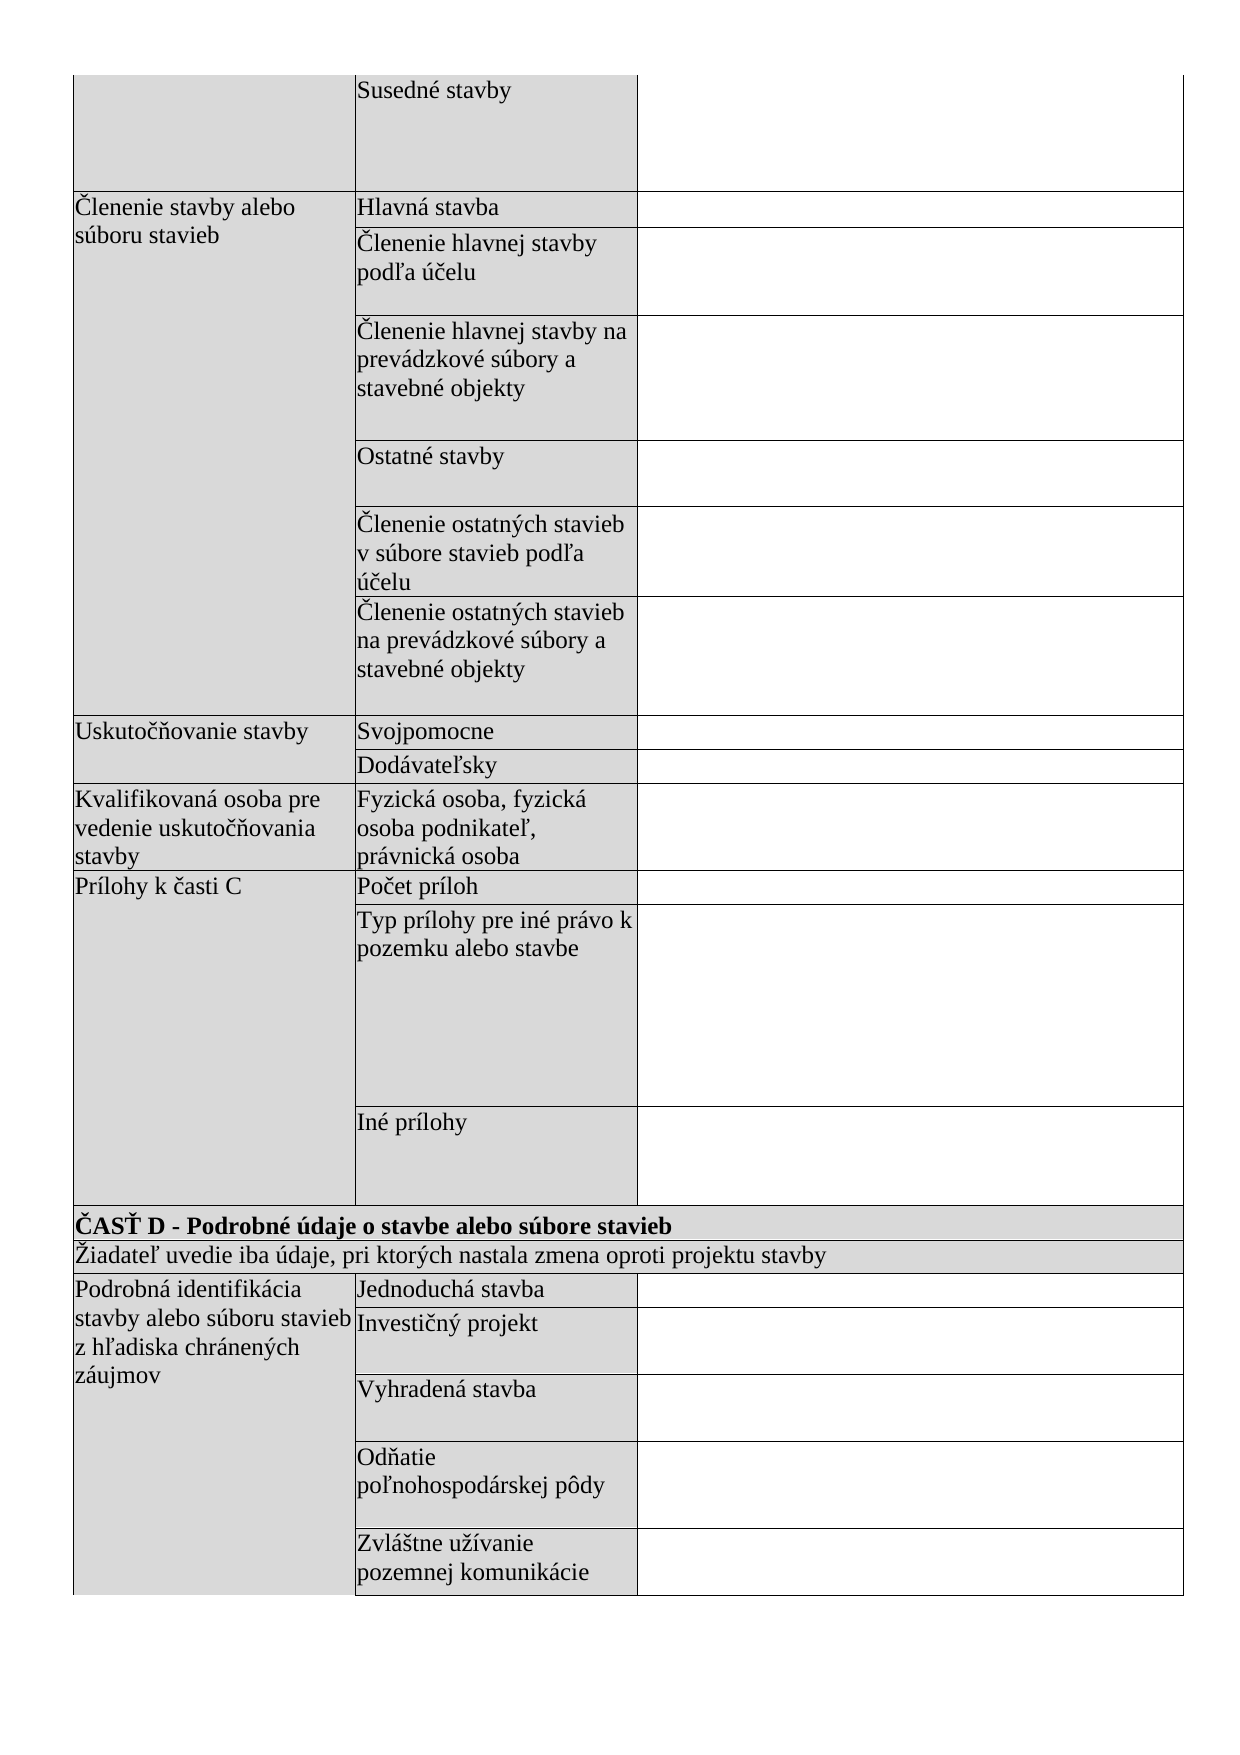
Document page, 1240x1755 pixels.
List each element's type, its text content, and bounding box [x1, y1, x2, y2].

table_cell [638, 1529, 1183, 1595]
table_header Susedné stavby [356, 75, 637, 191]
table_cell [638, 1308, 1183, 1373]
table_cell [638, 441, 1183, 506]
table_cell ČASŤ D - Podrobné údaje o stavbe alebo súbore stavieb [74, 1206, 1183, 1239]
table_cell Typ prílohy pre iné právo k pozemku alebo stavbe [356, 905, 637, 1106]
table_cell Ostatné stavby [356, 441, 637, 506]
table_header [638, 75, 1183, 191]
table_cell Iné prílohy [356, 1107, 637, 1205]
table_cell [638, 507, 1183, 596]
table_cell Prílohy k časti C [74, 871, 355, 1205]
table_cell [638, 597, 1183, 715]
table_cell Členenie hlavnej stavby na prevádzkové súbory a stavebné objekty [356, 316, 637, 440]
table_cell [638, 871, 1183, 904]
table_cell [638, 784, 1183, 870]
table_cell Odňatie poľnohospodárskej pôdy [356, 1442, 637, 1527]
table_cell Investičný projekt [356, 1308, 637, 1373]
table_cell Dodávateľsky [356, 750, 637, 783]
table_cell Počet príloh [356, 871, 637, 904]
table_cell Jednoduchá stavba [356, 1274, 637, 1307]
table_cell Kvalifikovaná osoba pre vedenie uskutočňovania stavby [74, 784, 355, 870]
table_cell Podrobná identifikácia stavby alebo súboru stavieb z hľadiska chránených záujmov [74, 1274, 355, 1595]
table_cell Zvláštne užívanie pozemnej komunikácie [356, 1529, 637, 1595]
table_cell [638, 228, 1183, 315]
table_cell [638, 192, 1183, 227]
table_cell [638, 1107, 1183, 1205]
table_cell Členenie stavby alebo súboru stavieb [74, 192, 355, 715]
table_cell Žiadateľ uvedie iba údaje, pri ktorých nastala zmena oproti projektu stavby [74, 1241, 1183, 1273]
table_cell Hlavná stavba [356, 192, 637, 227]
table_cell [638, 316, 1183, 440]
table_cell Členenie ostatných stavieb na prevádzkové súbory a stavebné objekty [356, 597, 637, 715]
table_cell Uskutočňovanie stavby [74, 716, 355, 783]
table_header [74, 75, 355, 191]
table_cell [638, 905, 1183, 1106]
table_cell Vyhradená stavba [356, 1375, 637, 1441]
table_cell Členenie hlavnej stavby podľa účelu [356, 228, 637, 315]
table_cell [638, 1375, 1183, 1441]
table_cell Fyzická osoba, fyzická osoba podnikateľ, právnická osoba [356, 784, 637, 870]
table_cell [638, 1442, 1183, 1527]
table_cell Svojpomocne [356, 716, 637, 749]
table_cell [638, 750, 1183, 783]
table_cell [638, 716, 1183, 749]
table_cell Členenie ostatných stavieb v súbore stavieb podľa účelu [356, 507, 637, 596]
table_cell [638, 1274, 1183, 1307]
